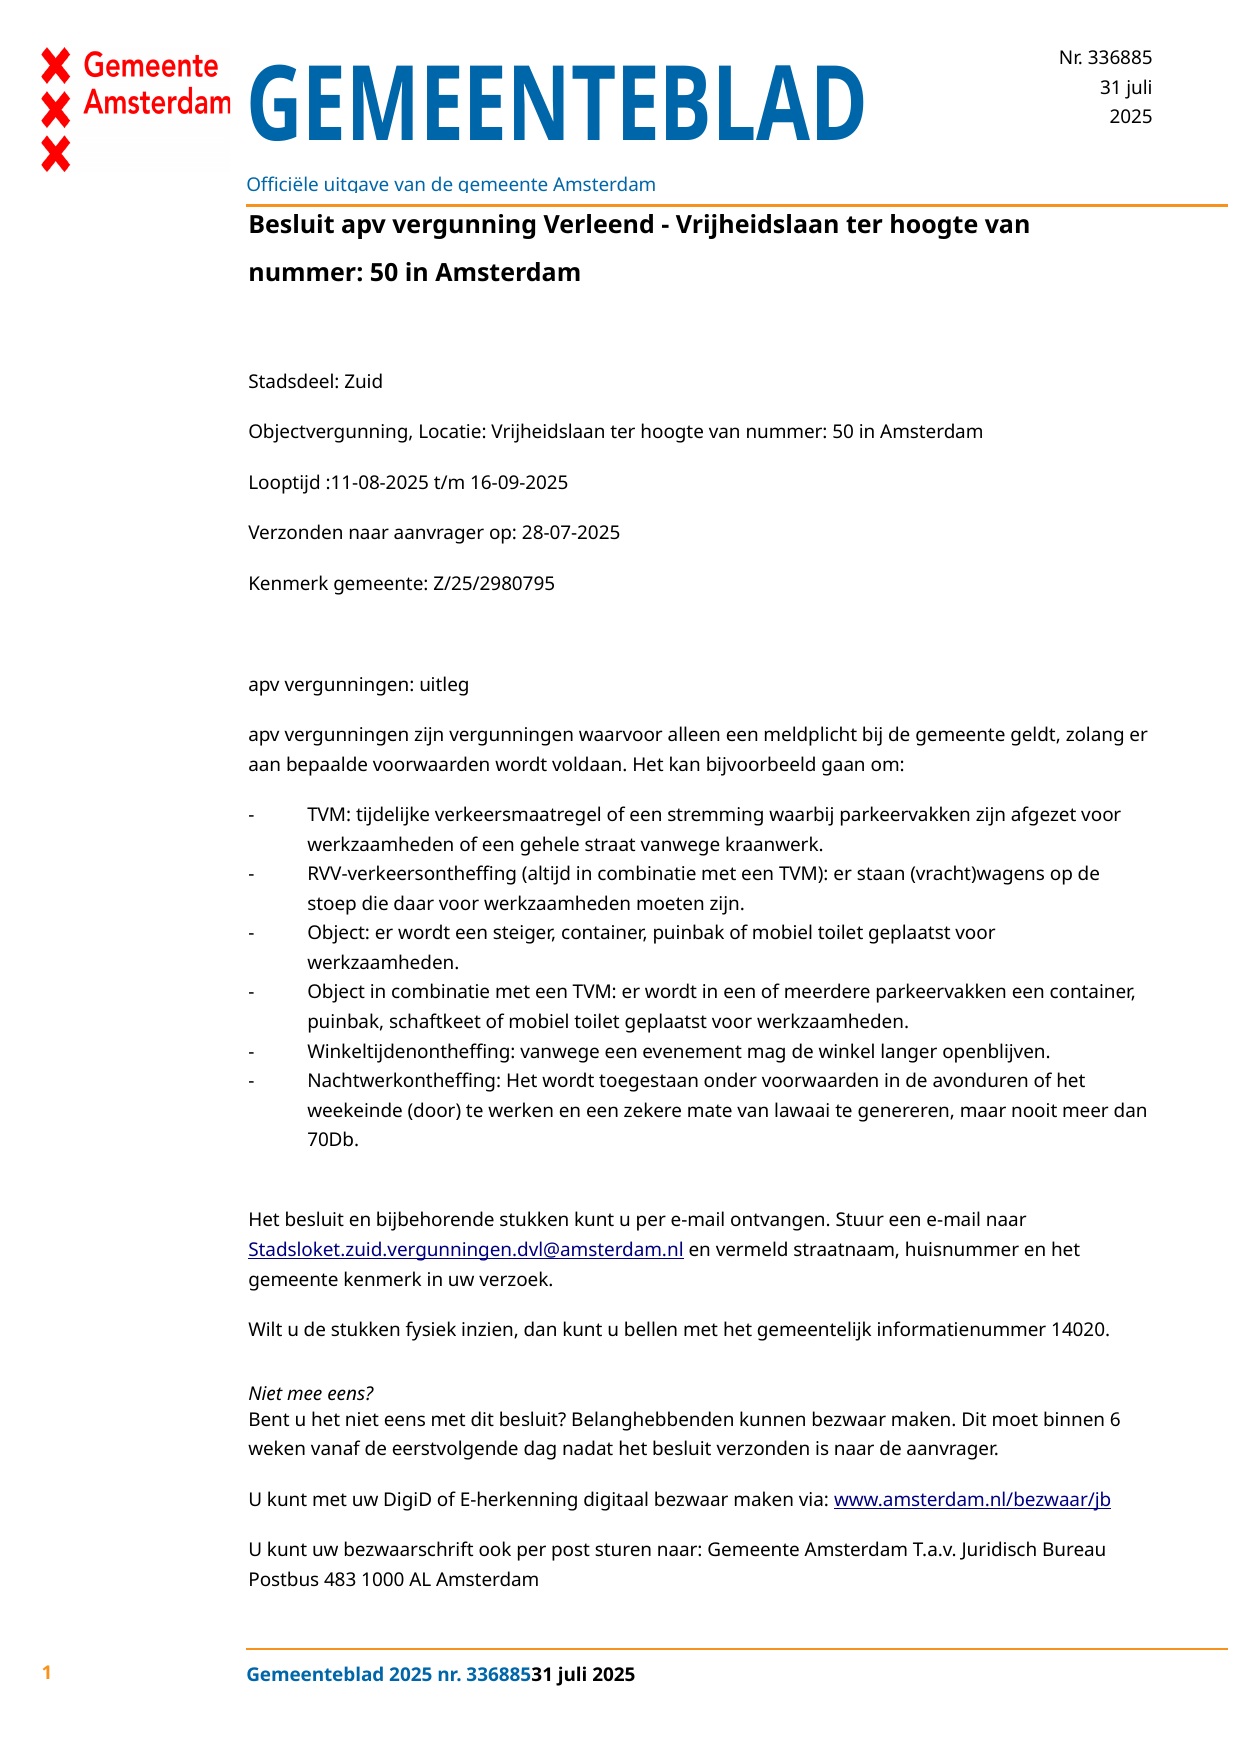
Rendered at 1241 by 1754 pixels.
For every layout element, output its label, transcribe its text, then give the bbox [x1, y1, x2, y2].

text Verzonden naar aanvrager op: 28-07-2025 [248, 519, 1152, 545]
list RVV-verkeersontheffing (altijd in combinatie met een TVM): er staan (vracht)wagens op de stoep die daar voor werkzaamheden moeten zijn. [248, 860, 1152, 916]
list Winkeltijdenontheffing: vanwege een evenement mag de winkel langer openblijven. [248, 1038, 1152, 1064]
text U kunt uw bezwaarschrift ook per post sturen naar: Gemeente Amsterdam T.a.v. Juridisch Bureau Postbus 483 1000 AL Amsterdam [248, 1536, 1152, 1592]
text Wilt u de stukken fysiek inzien, dan kunt u bellen met het gemeentelijk informatienummer 14020. [248, 1316, 1152, 1342]
text Bent u het niet eens met dit besluit? Belanghebbenden kunnen bezwaar maken. Dit moet binnen 6 weken vanaf de eerstvolgende dag nadat het besluit verzonden is naar de aanvrager. [248, 1406, 1152, 1461]
text Het besluit en bijbehorende stukken kunt u per e-mail ontvangen. Stuur een e-mail naar Stadsloket.zuid.vergunningen.dvl@amsterdam.nl en vermeld straatnaam, huisnummer en het gemeente kenmerk in uw verzoek. [248, 1207, 1152, 1292]
text apv vergunningen: uitleg [248, 671, 1152, 697]
text Looptijd :11-08-2025 t/m 16-09-2025 [248, 469, 1152, 495]
text Besluit apv vergunning Verleend - Vrijheidslaan ter hoogte van nummer: 50 in Amsterdam [248, 207, 1152, 288]
text Kenmerk gemeente: Z/25/2980795 [248, 570, 1152, 596]
text Niet mee eens? [248, 1380, 1152, 1406]
text Stadsdeel: Zuid [248, 368, 1152, 394]
text U kunt met uw DigiD of E-herkenning digitaal bezwaar maken via: www.amsterdam.nl/bezwaar/jb [248, 1486, 1152, 1512]
text Objectvergunning, Locatie: Vrijheidslaan ter hoogte van nummer: 50 in Amsterdam [248, 419, 1152, 444]
list Object: er wordt een steiger, container, puinbak of mobiel toilet geplaatst voor werkzaamheden. [248, 919, 1152, 975]
text apv vergunningen zijn vergunningen waarvoor alleen een meldplicht bij de gemeente geldt, zolang er aan bepaalde voorwaarden wordt voldaan. Het kan bijvoorbeeld gaan om: [248, 721, 1152, 777]
picture [41, 47, 231, 172]
list Nachtwerkontheffing: Het wordt toegestaan onder voorwaarden in de avonduren of het weekeinde (door) te werken en een zekere mate van lawaai te genereren, maar nooit meer dan 70Db. [248, 1067, 1152, 1152]
list TVM: tijdelijke verkeersmaatregel of een stremming waarbij parkeervakken zijn afgezet voor werkzaamheden of een gehele straat vanwege kraanwerk. [248, 801, 1152, 857]
list Object in combinatie met een TVM: er wordt in een of meerdere parkeervakken een container, puinbak, schaftkeet of mobiel toilet geplaatst voor werkzaamheden. [248, 979, 1152, 1034]
